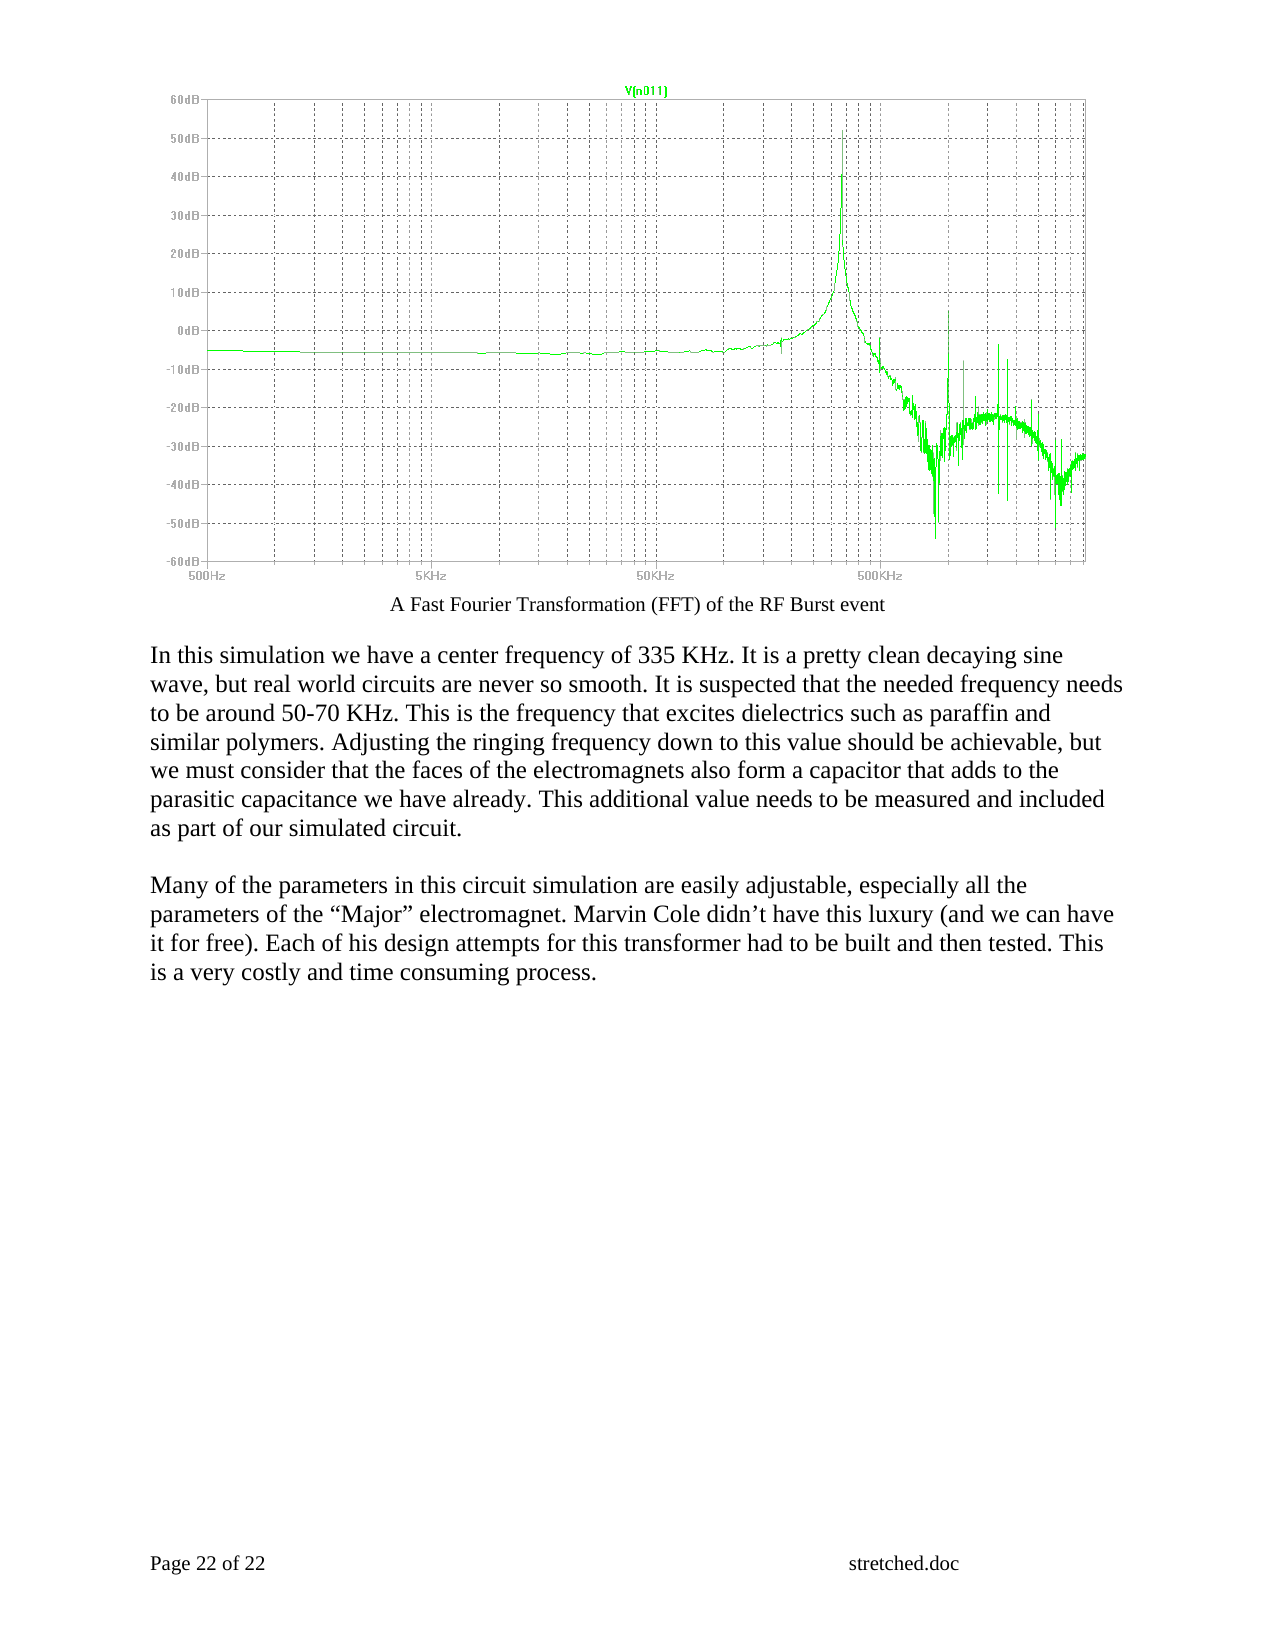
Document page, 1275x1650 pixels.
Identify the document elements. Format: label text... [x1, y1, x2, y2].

picture [166, 84, 1108, 584]
text In this simulation we have a center frequency of 335 KHz. It is a pretty clean decaying sine wave, but real world circuits are never so smooth. It is suspected that the needed frequency needs to be around 50-70 KHz. This is the frequency that excites dielectrics such as paraffin and similar polymers. Adjusting the ringing frequency down to this value should be achievable, but we must consider that the faces of the electromagnets also form a capacitor that adds to the parasitic capacitance we have already. This additional value needs to be measured and included as part of our simulated circuit. [150, 640, 1125, 842]
text Many of the parameters in this circuit simulation are easily adjustable, especially all the parameters of the “Major” electromagnet. Marvin Cole didn’t have this luxury (and we can have it for free). Each of his design attempts for this transformer had to be built and then tested. This is a very costly and time consuming process. [150, 870, 1125, 985]
text A Fast Fourier Transformation (FFT) of the RF Burst event [150, 592, 1125, 616]
